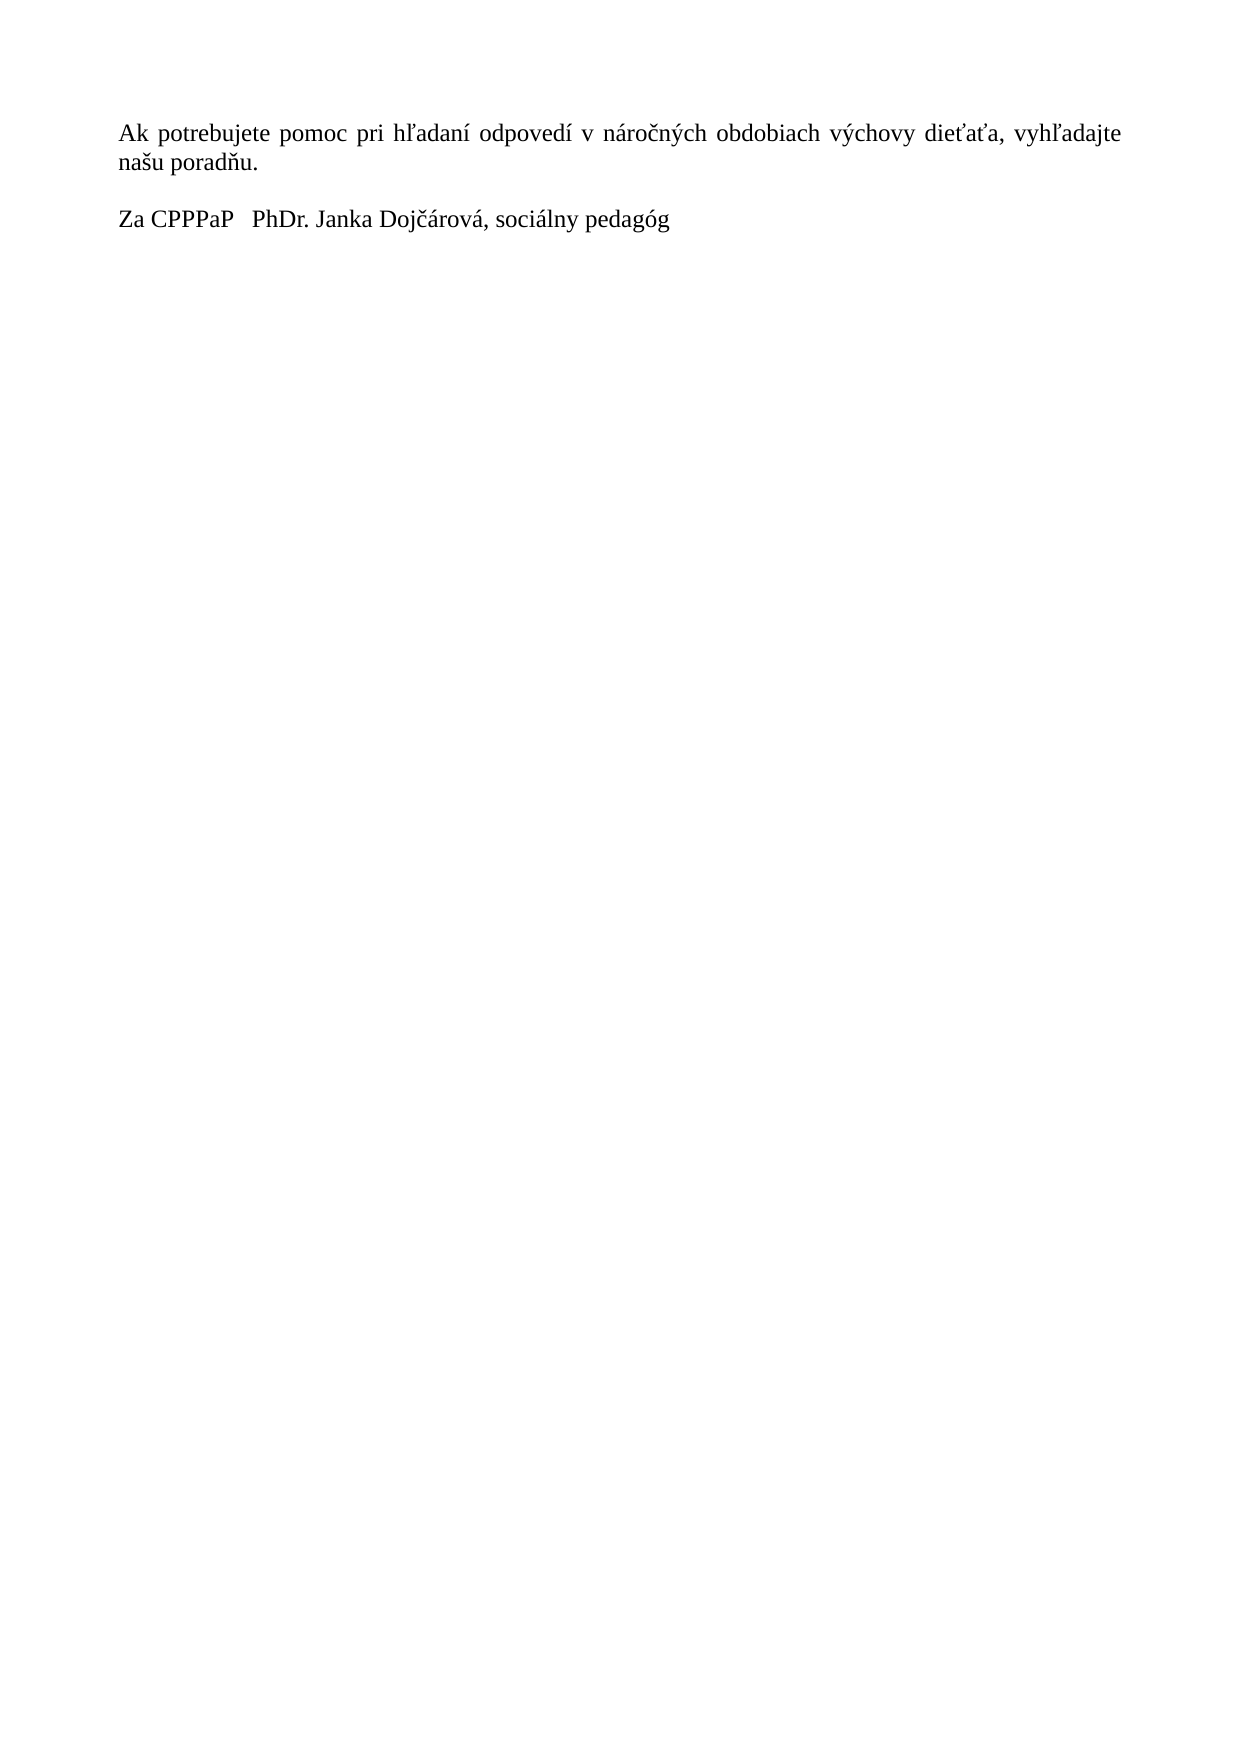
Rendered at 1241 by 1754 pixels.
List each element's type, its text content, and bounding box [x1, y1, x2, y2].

text Ak potrebujete pomoc pri hľadaní odpovedí v náročných obdobiach výchovy dieťaťa, vyhľadajte našu poradňu. [118, 118, 1122, 176]
text Za CPPPaP PhDr. Janka Dojčárová, sociálny pedagóg [118, 204, 1122, 233]
